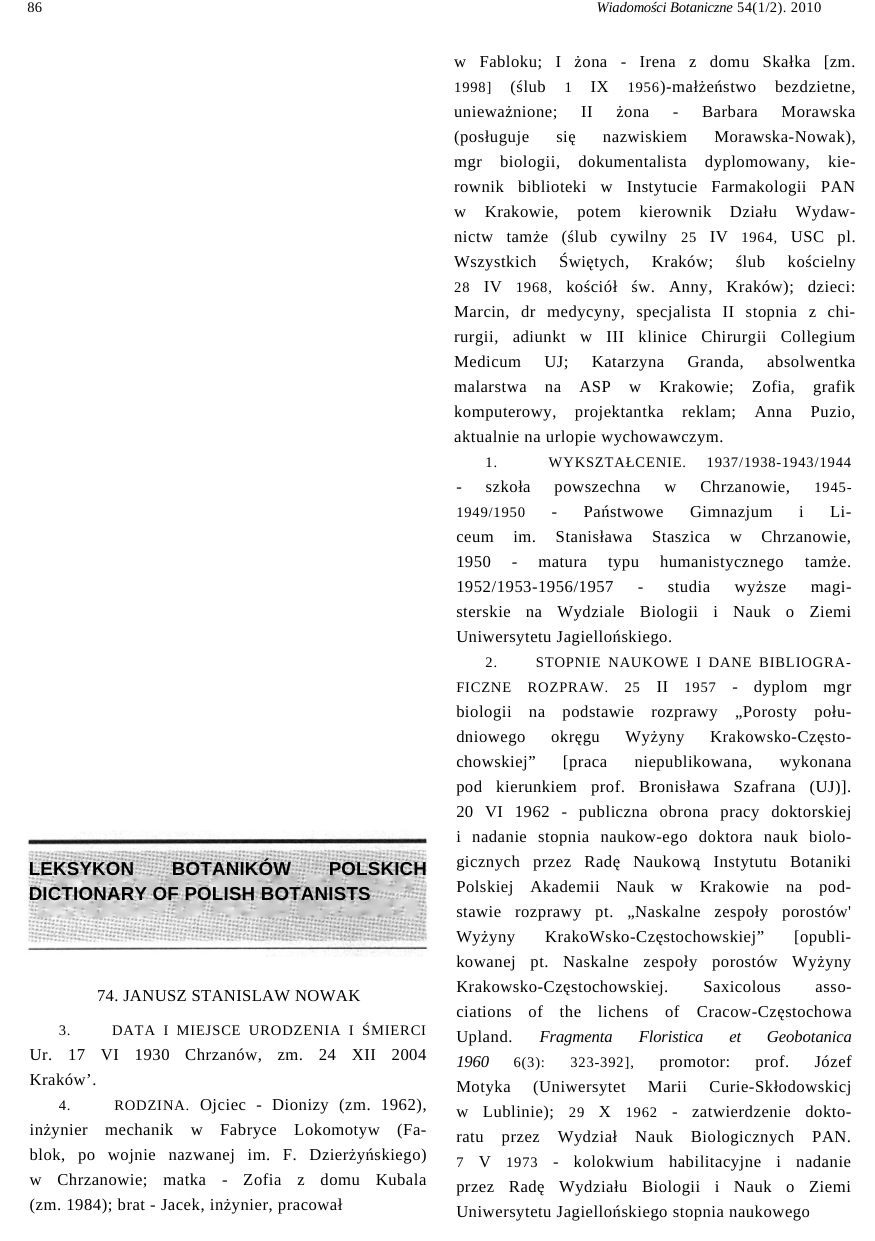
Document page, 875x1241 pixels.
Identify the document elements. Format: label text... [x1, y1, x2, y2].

text w Fabloku; I żona - Irena z domu Skałka [zm. 1998] (ślub 1 IX 1956)-małżeństwo bezdzietne, unieważnione; II żona - Barbara Morawska (posługuje się nazwiskiem Morawska-Nowak), mgr biologii, dokumentalista dyplomowany, kie- rownik biblioteki w Instytucie Farmakologii PAN w Krakowie, potem kierownik Działu Wydaw- nictw tamże (ślub cywilny 25 IV 1964, USC pl. Wszystkich Świętych, Kraków; ślub kościelny 28 IV 1968, kościół św. Anny, Kraków); dzieci: Marcin, dr medycyny, specjalista II stopnia z chi- rurgii, adiunkt w III klinice Chirurgii Collegium Medicum UJ; Katarzyna Granda, absolwentka malarstwa na ASP w Krakowie; Zofia, grafik komputerowy, projektantka reklam; Anna Puzio, aktualnie na urlopie wychowawczym. [454, 47, 856, 447]
list WYKSZTAŁCENIE. 1937/1938-1943/1944 - szkoła powszechna w Chrzanowie, 1945- 1949/1950 - Państwowe Gimnazjum i Li- ceum im. Stanisława Staszica w Chrzanowie, 1950 - matura typu humanistycznego tamże. 1952/1953-1956/1957 - studia wyższe magi- sterskie na Wydziale Biologii i Nauk o Ziemi Uniwersytetu Jagiellońskiego. [456, 447, 852, 647]
text LEKSYKON BOTANIKÓW POLSKICH DICTIONARY OF POLISH BOTANISTS [28, 855, 427, 905]
subtitle 74. JANUSZ STANISLAW NOWAK [29, 988, 427, 1004]
picture [17, 830, 439, 957]
list RODZINA. Ojciec - Dionizy (zm. 1962), inżynier mechanik w Fabryce Lokomotyw (Fa- blok, po wojnie nazwanej im. F. Dzierżyńskiego) w Chrzanowie; matka - Zofia z domu Kubala (zm. 1984); brat - Jacek, inżynier, pracował [29, 1090, 427, 1215]
text Wiadomości Botaniczne 54(1/2). 2010 [596, 0, 821, 15]
text 86 [27, 0, 42, 15]
list DATA I MIEJSCE URODZENIA I ŚMIERCI Ur. 17 VI 1930 Chrzanów, zm. 24 XII 2004 Kraków’. [29, 1015, 427, 1090]
list STOPNIE NAUKOWE I DANE BIBLIOGRA- FICZNE ROZPRAW. 25 II 1957 - dyplom mgr biologii na podstawie rozprawy „Porosty połu- dniowego okręgu Wyżyny Krakowsko-Często- chowskiej” [praca niepublikowana, wykonana pod kierunkiem prof. Bronisława Szafrana (UJ)]. 20 VI 1962 - publiczna obrona pracy doktorskiej i nadanie stopnia naukow-ego doktora nauk biolo- gicznych przez Radę Naukową Instytutu Botaniki Polskiej Akademii Nauk w Krakowie na pod- stawie rozprawy pt. „Naskalne zespoły porostów' Wyżyny KrakoWsko-Częstochowskiej” [opubli- kowanej pt. Naskalne zespoły porostów Wyżyny Krakowsko-Częstochowskiej. Saxicolous asso- ciations of the lichens of Cracow-Częstochowa Upland. Fragmenta Floristica et Geobotanica 1960 6(3): 323-392], promotor: prof. Józef Motyka (Uniwersytet Marii Curie-Skłodowskicj w Lublinie); 29 X 1962 - zatwierdzenie dokto- ratu przez Wydział Nauk Biologicznych PAN. 7 V 1973 - kolokwium habilitacyjne i nadanie przez Radę Wydziału Biologii i Nauk o Ziemi Uniwersytetu Jagiellońskiego stopnia naukowego [456, 647, 852, 1222]
